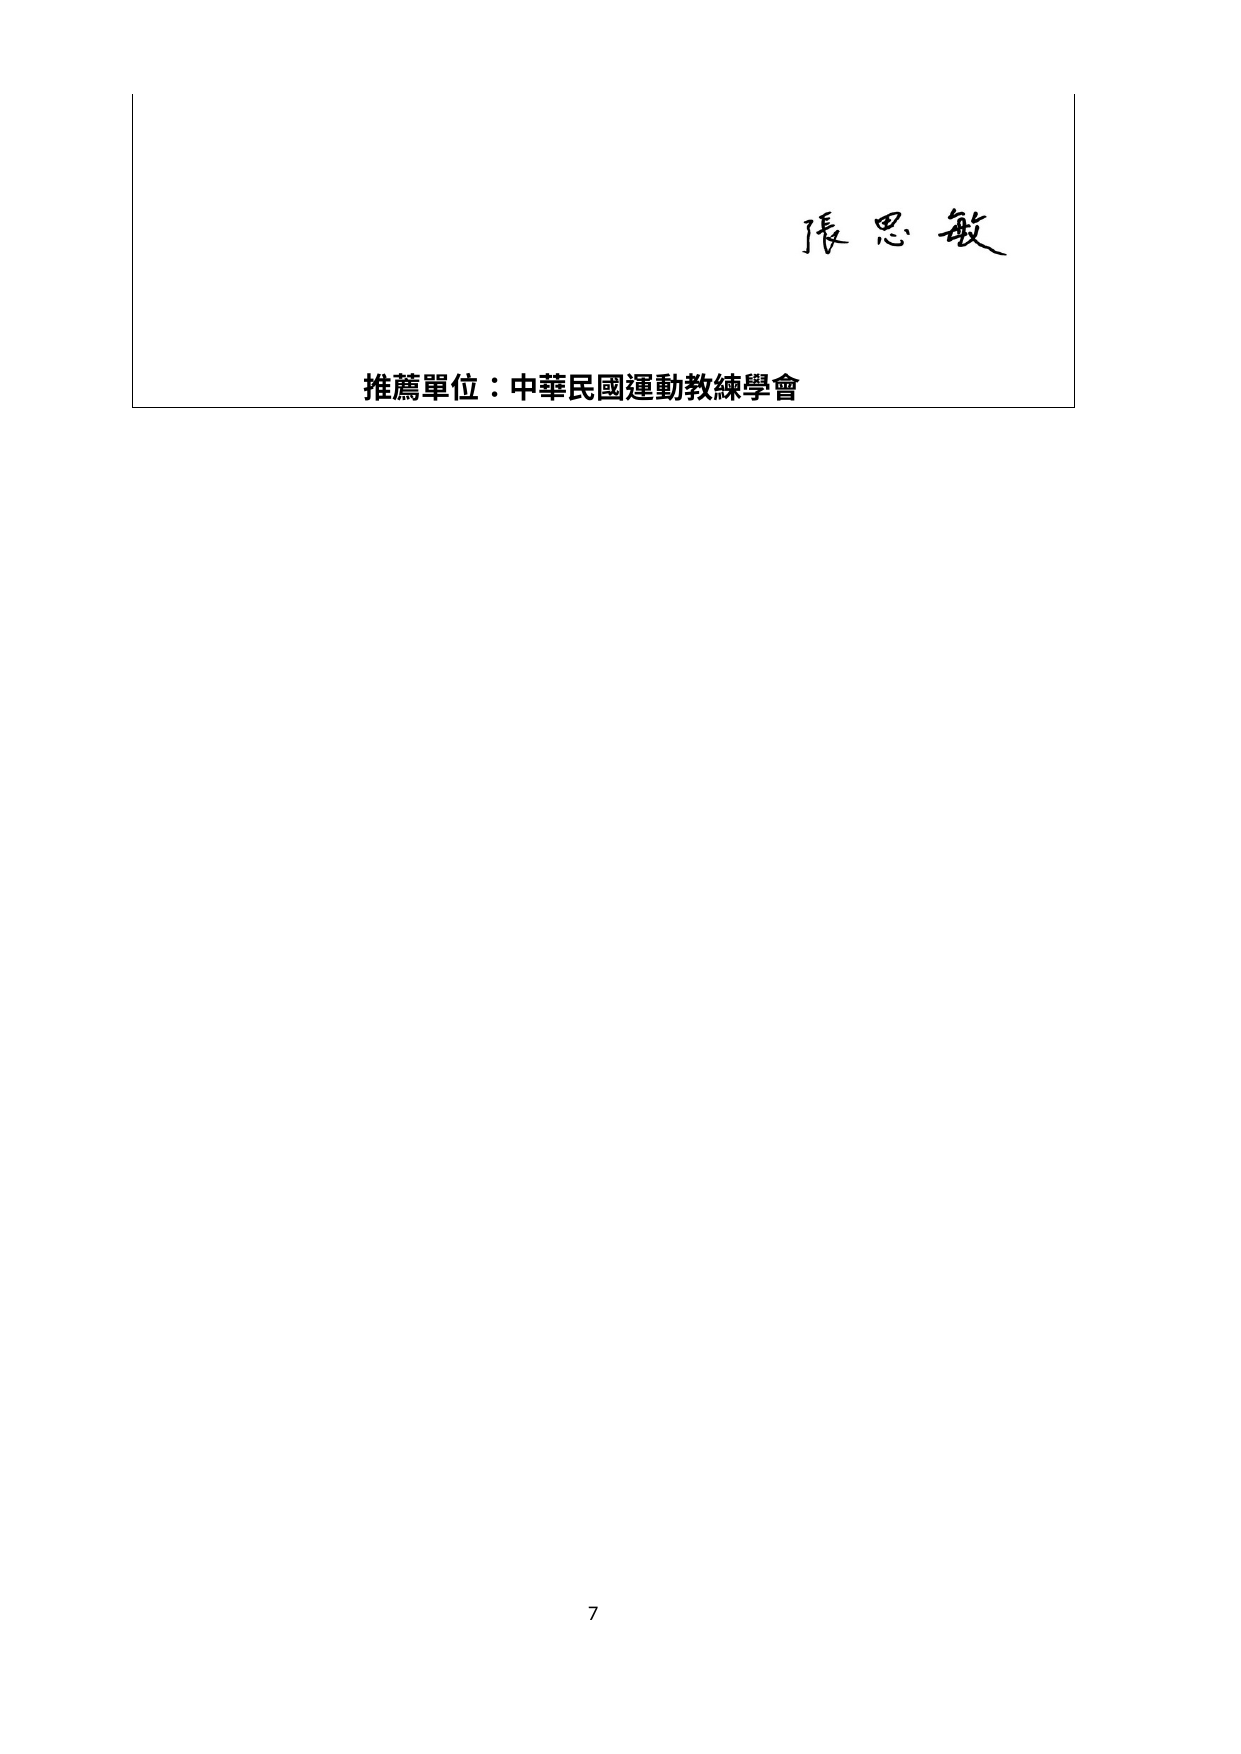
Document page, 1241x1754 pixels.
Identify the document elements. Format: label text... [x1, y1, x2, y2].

table_cell [133, 95, 1074, 282]
table_cell 推薦單位：中華民國運動教練學會 [133, 283, 1074, 407]
